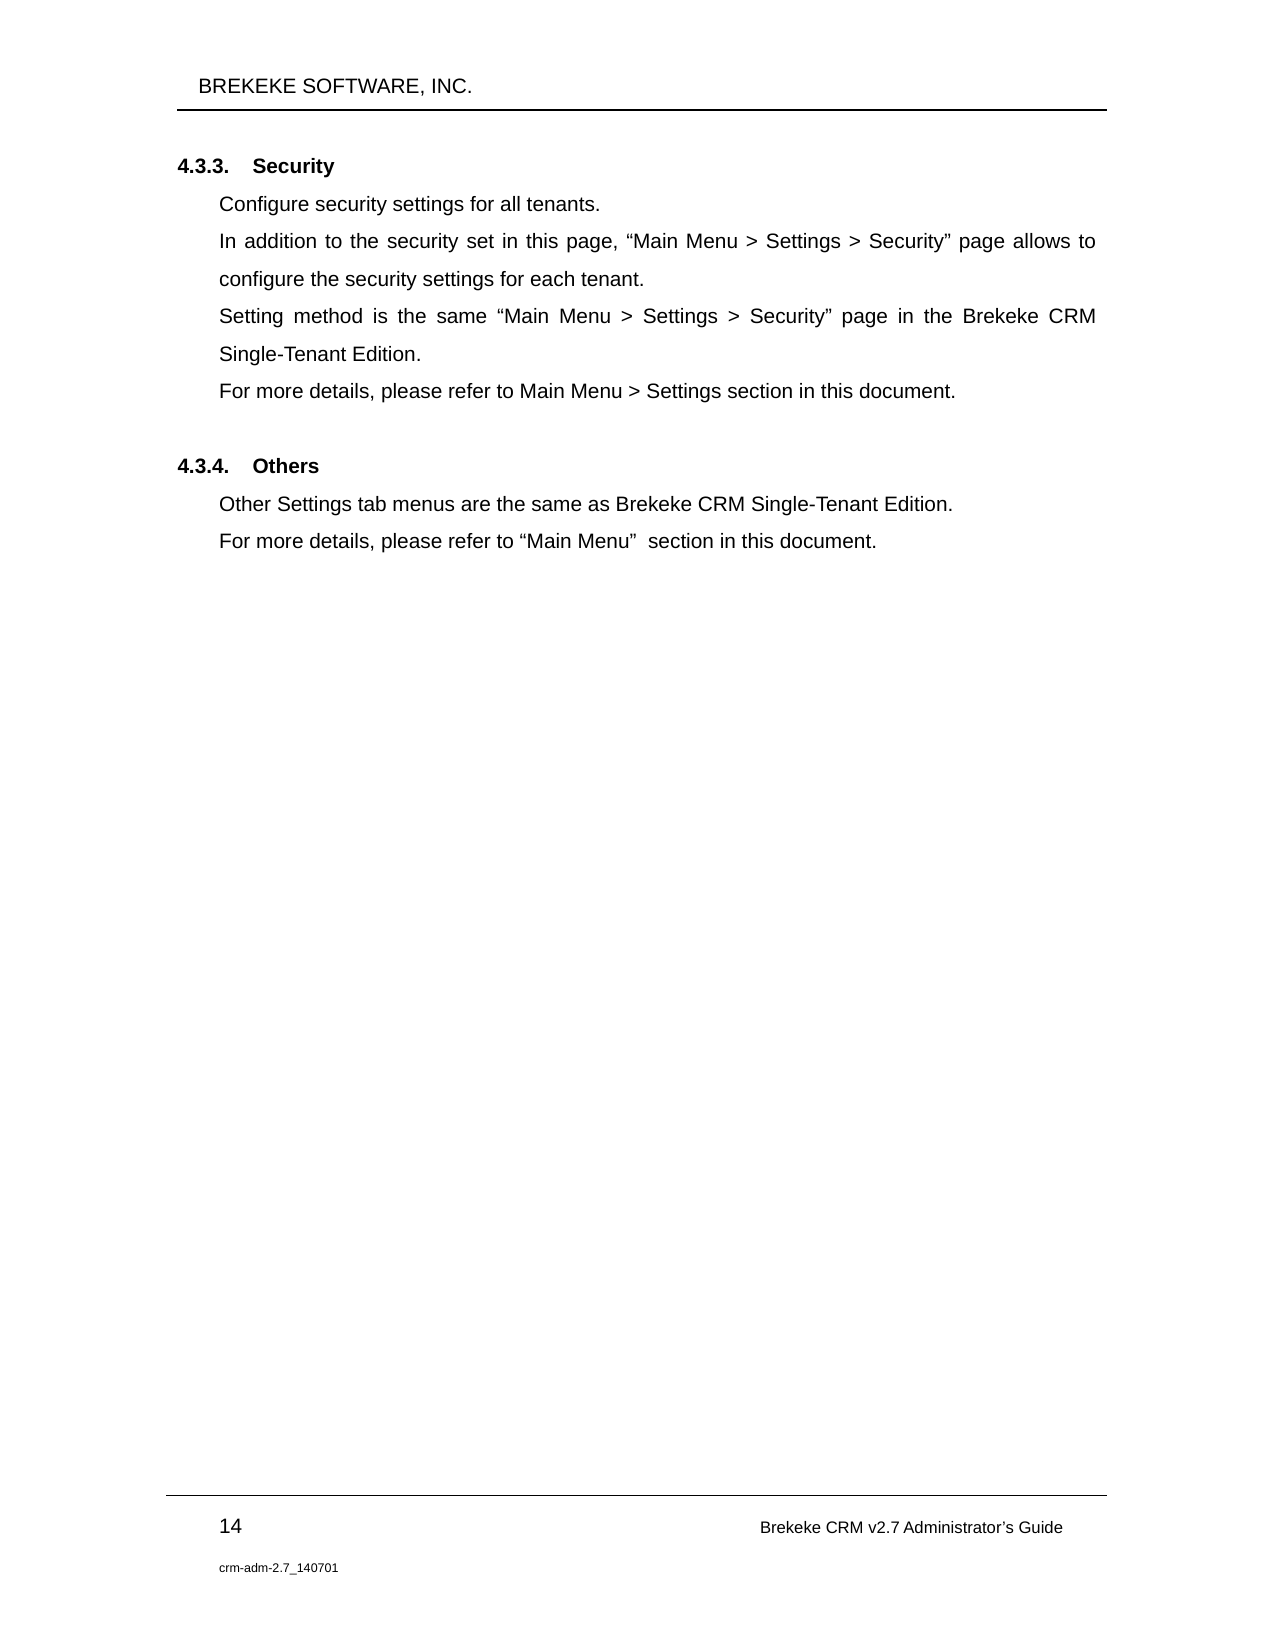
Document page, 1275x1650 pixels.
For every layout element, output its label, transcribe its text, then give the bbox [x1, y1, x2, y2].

subtitle Security [177, 148, 1098, 185]
text For more details, please refer to “Main Menu” section in this document. [219, 523, 1098, 560]
text Other Settings tab menus are the same as Brekeke CRM Single-Tenant Edition. [219, 485, 1098, 523]
text Setting method is the same “Main Menu > Settings > Security” page in the Brekeke CRM Single-Tenant Edition. [219, 298, 1098, 373]
text Configure security settings for all tenants. [219, 185, 1098, 223]
text In addition to the security set in this page, “Main Menu > Settings > Security” page allows to configure the security settings for each tenant. [219, 223, 1098, 298]
subtitle Others [177, 448, 1098, 485]
text For more details, please refer to Main Menu > Settings section in this document. [219, 373, 1098, 410]
